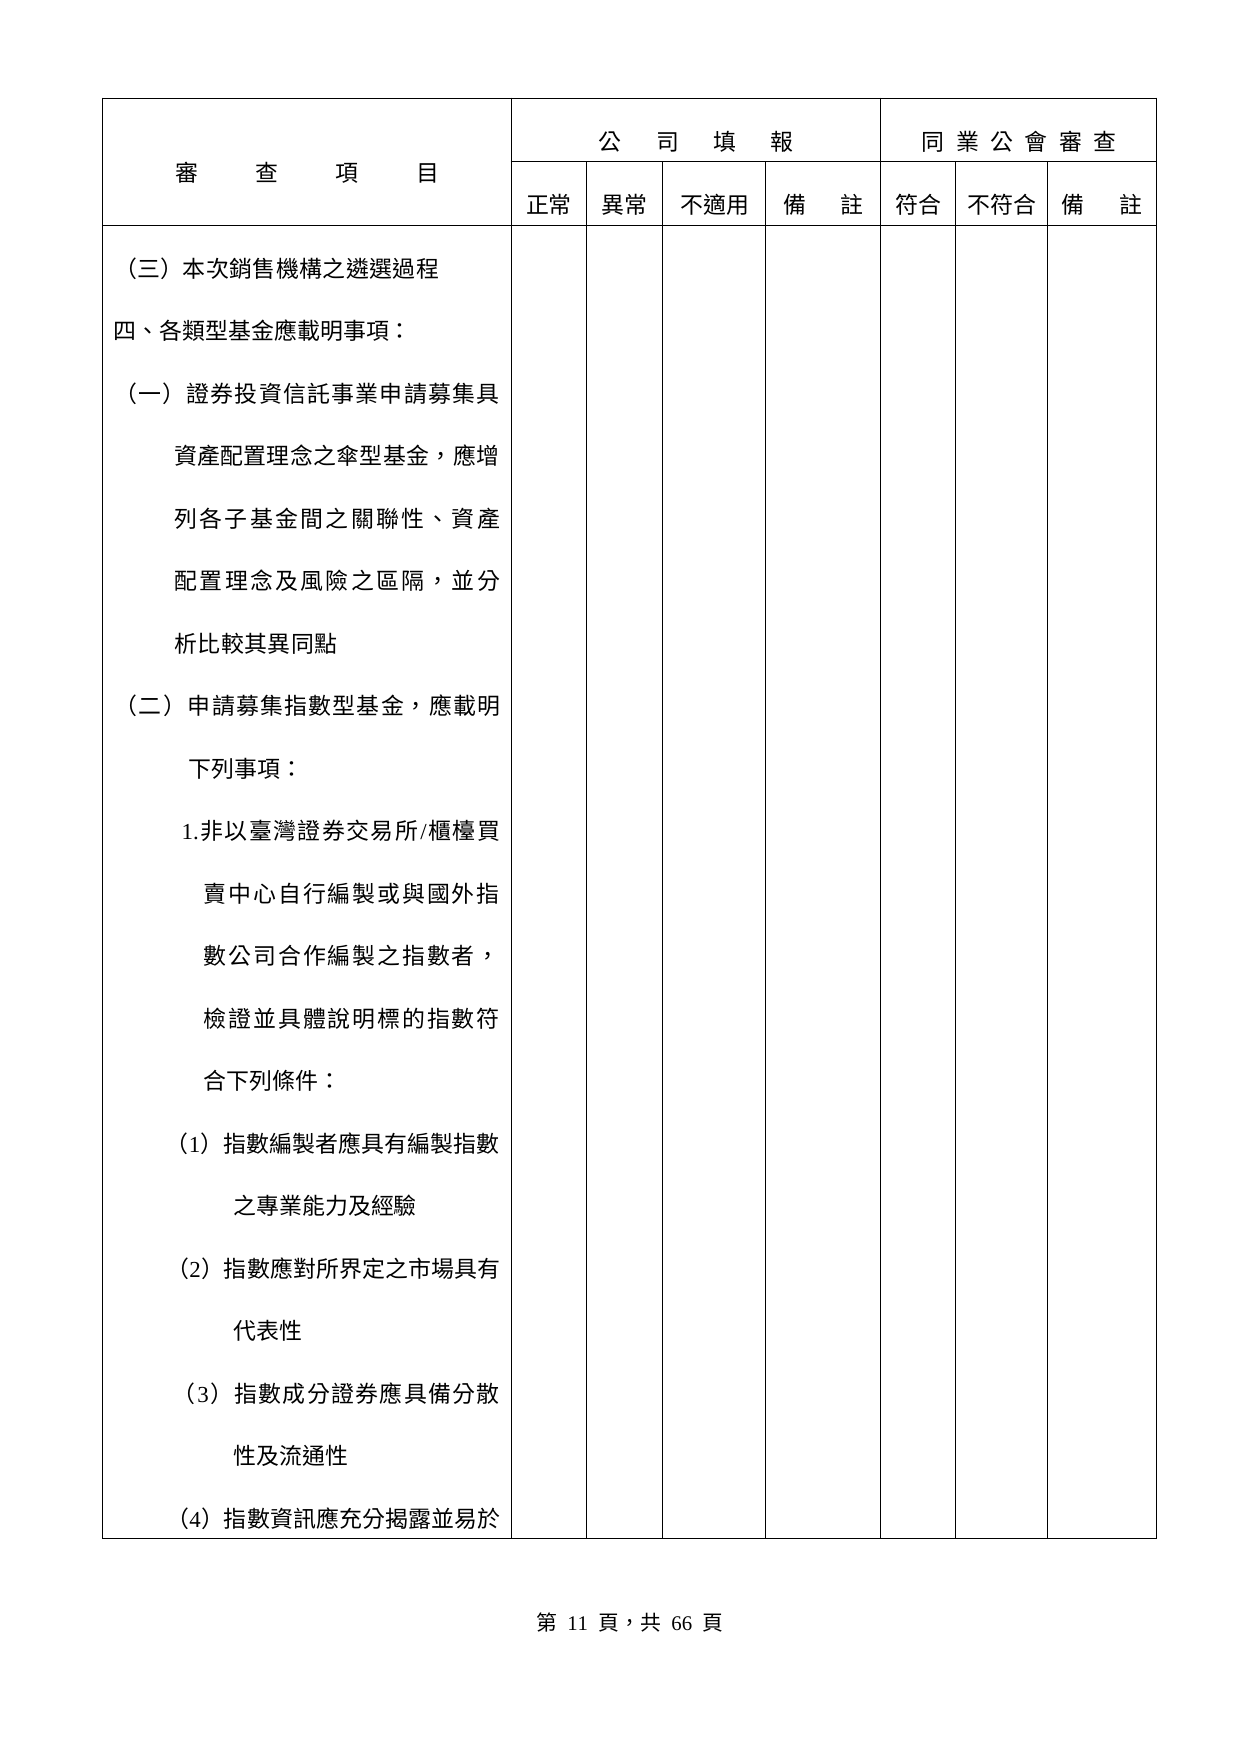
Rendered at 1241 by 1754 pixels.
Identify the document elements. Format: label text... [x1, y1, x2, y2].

table_cell 符合 [881, 162, 955, 224]
table_cell 備 註 [1048, 162, 1156, 224]
table_cell 備 註 [766, 162, 880, 224]
table_cell [956, 226, 1047, 1538]
table_header 公 司 填 報 [512, 99, 880, 161]
table_cell 異常 [587, 162, 662, 224]
table_cell [512, 226, 586, 1538]
table_cell [1048, 226, 1156, 1538]
table_cell 【發行計畫】（追加募集案不適用） 一、本次募集計畫重要內容： （一）發行額度 （二）投資地區及範圍 （三）投資基本方針、策略、特色及定位 ※固定收益型基金應敘述債券部位Duration之管理政策 ※基金「操作方式」除敘明基金之投資標的外，應說明實際操作方式 ※「避險操作」除敘明匯率避險，應說明因應投資標的之避險方式 ※平衡型基金應敘明債券部位的投資策略 ※組合型基金應敘明投資子基金各類股份之投資決策 ※保本型基金應敘明因應投資人提前買回之處理機制 （四）募集能力與經理能力 （五）預計基金成立時之規模 （六）對公司及證券市場可能產生之影響及其效益之評估 （七）基金保管機構遴選標準與估評過程及結果 ※應檢附保管機構信用評等資料 （八）債券型基金應再載明下列事項： 1.潛在申購客戶之名單與申購金額及其變動風險之評估與管理 2.投資標的與操作方式 3.交易對象評估作業 4.交易及交割管理作業 （九）涉及海外投資應再載明下列事項： 1.取得海外資訊之管道（應載明取得即時資訊之方式；如屬跨國投資者，亦須載明取得各投資國家相關投資資訊之方式 2.海外顧問契約之重要條款 ※應提供所簽訂之海外顧問契約及中譯本 ※契約中應載明國外投資顧問公司提供資訊之內容、頻率及收費方式等 3.海外投資之交易流程、委託交易方式、交割流程及時間 ※基金交割流程圖及時間，已指出流程之時間點，並以文字配合說明流程 4.投信公司委託提供國外投資顧問服務之公司或集團企業提供集中交易服務間接向國外證券商交易，應記載之事項： （1）委託國外投資顧問公司或集團企業之交易流程、委託方式及委託費率 ※委託方式有說明係以電話、傳真或其他方式，及雙方保存方式及保存時間 （2）委託國外投資顧問公司或集團企業之風險控管程序，及國外投資顧問公司或其集團企業機構本身之風險控管程序 （3）國外投資顧問公司或集團企業對國外交易對象之評估作業 委託契約之重要內容： 國外投資顧問公司或集團企業就該基金之投資無決定權，所有交易須由投信公司作成投資決定後方得交付執行 公司有權查閱委託交易細節，所有交易並不得有損及該基金受益人權益之情事 錯帳處理作業及責任歸屬 文件資料保存方式及年限 委託費率 二、 本次募集基金與現有基金投資基本方針及範圍之區隔 三、行銷方式： （一）最近募集3個基金之銷售經驗： 1.該等基金成立時之規模及自然人分散情形 2.經理公司及銷售機構之銷售單位及比例 （二）預計本基金申請成立時自然人投資分散情形 （三）本次銷售機構之遴選過程 四、各類型基金應載明事項： （一）證券投資信託事業申請募集具資產配置理念之傘型基金，應增列各子基金間之關聯性、資產配置理念及風險之區隔，並分析比較其異同點 （二）申請募集指數型基金，應載明下列事項： 1.非以臺灣證券交易所/櫃檯買賣中心自行編製或與國外指數公司合作編製之指數者，檢證並具體說明標的指數符合下列條件： （1）指數編製者應具有編製指數之專業能力及經驗 （2）指數應對所界定之市場具有代表性 （3）指數成分證券應具備分散性及流通性 （4）指數資訊應充分揭露並易於取得 （5）無違反其他法令規定之情事 2.指數編製方式及經理公司追踪、模擬或複製表現之操作方式 3.基金表現與指數表現之差異比較，其比較方式應載明其定義及計算公式(含調整投資組合方式，以及基金投資於指數具代表性之成分證券樣本時，為使該樣本明確反映指數整體特色之抽樣及操作方式) 4.投資人取得前揭指數組成調整、基金與指數表現差異比較等最新基金資訊及其他重要資訊之途徑 5.風險控管方式 （三）申請募集保本型基金，應載明證券投資信託事業應就匯率變動對保本所可能造成之影響；發行保護型之保本基金，應明定因應受益人提前買回處分資產及到期時達成保護本金之相關控管機制，並於公開說明書中揭露 （四）申請募集指數股票型基金，應載明下列事項： 1. 發行人資格之說明 2. 非以臺灣證券交易所/櫃檯買賣中心自行編製或與國外指數公司合作編製之指數者，檢證並具體說明標的指數符合下列條件： （1）指數編製者應具有編製指數之專業能力及經驗 （2）指數應對所界定之市場具有代表性 （3）指數成分證券應具備分散性及流通性 （4）指數資訊應充分揭露並易於取得 （5）無違反其他法令規定之情事 3.國外技術顧問對象之基本資料及發行經驗說明 4.上市交易及實物申購、買回之方式及程序（或其他替代方案） 5.指數編製方式及經理公司複製指數表現之操作方式 6.風險控管方式 7.參與契約之重要內容 （1）簽約主體 （2）參與證券商之資格條件、義務與責任 （3）實物申購相關事宜（或其他替代方式） （4）實物買回相關事宜（或其他替代方式） （5）參與證券商所受報酬之計算相關事宜 （6）參與契約之終止相關事宜 （7）參與契約未規定事項應依相關法令、證券交易所與證券集中保管事業相關規章規定辦理 8.預計基金成立時參與之證券商之名單 （五）申請募集環境、社會及治理（ESG）相關主題基金（下稱ESG基金），應載明下列事項： 1.投資目標與衡量標準： （1）是否參考國際組織發布準則或國內外公認ESG分類或揭露標準設定永續投資目標（如參考國內外公認ESG分類或揭露標準，包括但不限聯合國發布的國際準則、歐盟永續分類標準、GRI及SASB 等國際組織所擬定永續揭露標準）？ （2）基金名稱是否能正確反映永續投資目標，是否具體說明基金名稱與永續投資目標之關聯性？ （3）是否參考國內外公認ESG分類或揭露標準，訂定具體關鍵績效指標衡量被投資公司對環境、社會及治理等面向的表現？ 2.投資策略與方法： （1）基金為達成永續投資目標所採用投資策略為何？（如正面/同業較佳篩選、ESG整合投資分析、永續主題式投資、影響力投資等）？ （2）是否明確說明ESG相關因素之考慮過程（如：過濾因子、指標、評等、第三方認證或標章等）以及衡量這些因素之評估衡量方法（包括環境、社會及治理三個面向分別考慮之評估項目、各項目評分標準、評估項目權重計算方式、分析數據之資料來源）？ （3）是否說明將ESG因素納入投資流程之具體做法？（採用內部或外部ESG分析評估系統？採用的分析評估方法如何衡量被投資公司ESG表現？如何確保在基金投資管理流程中考量被投資公司ESG表現與相關風險？） 3.投資比例配置： （1）基金配置符合ESG投資重點之資產最低投資比率是否已達70%以上？ （2）公司提供基金模擬投資組合，其ESG表現評等分布結果是否合理？ （3）基金投資於高排碳、高汙染、高耗水產業（如水泥、塑膠、鋼鐵、煤礦及石化燃料產業）之比重是否過高？ 4.參考績效指標： （1）如有設定ESG參考績效指標，是否說明所採指標之重要資訊與特性？ （2）參考績效指標如非屬ESG 或永續概念指數，是否說明該指標如何與基金ESG投資重點保持一致？ 5.排除政策：說明基金投資是否訂有排除政策或排除的類型（如避免投資軍火武器、酒類、賭博、色情及煙草行業、違反聯合國全球盟約等標的，或禁止投資主要營業收入來自動力煤開採或電力生產主要來自煤炭的公司）。 6.風險警語：是否考量ESG基金特色訂定相關風險警語（如方法及資料之限制、缺乏標準之分類法、投資選擇之主觀判斷、對第三方資料來源之依賴、對特定ESG投資重點之集中度風險等）。 7.盡職治理參與： （1）是否揭露公司盡職治理報告查詢方法與途徑？ （2）針對基金所適用盡職治理政策及執行方式，包括如何評估是否需要與被投資公司議合，以及透過何種形式與公司進行ESG議題溝通，如被投資公司未對ESG議題作出積極回應，公司採取何種因應措施。 （3）針對基金參與股東會與投票情形，包括基本投票方針，出席股東會與投票紀錄等定期資訊揭露方式。 8.定期揭露：公司年度結束後2個月，每年是否在公司網站上向投資者揭露以下定期評估的資訊? （1）基金資產組成符合所定ESG投資策略與篩選標準之實際投資比重。 （2）如有設定績效參考指標，應比較基金採用ESG篩選標準與績效指標（Benchmark）對成分證券篩選標準兩者間的差異。 （3）基金為達到永續投資重點和目標，而採取盡職治理行動（例如，與被投資公司經營階層互動、參與股東會及行使投票權紀錄等）。 五、其他應載明事項 [103, 226, 511, 1538]
table_cell 不符合 [956, 162, 1047, 224]
table_header 審 查 項 目 [103, 99, 511, 224]
table_cell [663, 226, 765, 1538]
table_header 同 業 公 會 審 查 [881, 99, 1156, 161]
table_cell [587, 226, 662, 1538]
table_cell [766, 226, 880, 1538]
table_cell [881, 226, 955, 1538]
table_cell 正常 [512, 162, 586, 224]
table_cell 不適用 [663, 162, 765, 224]
